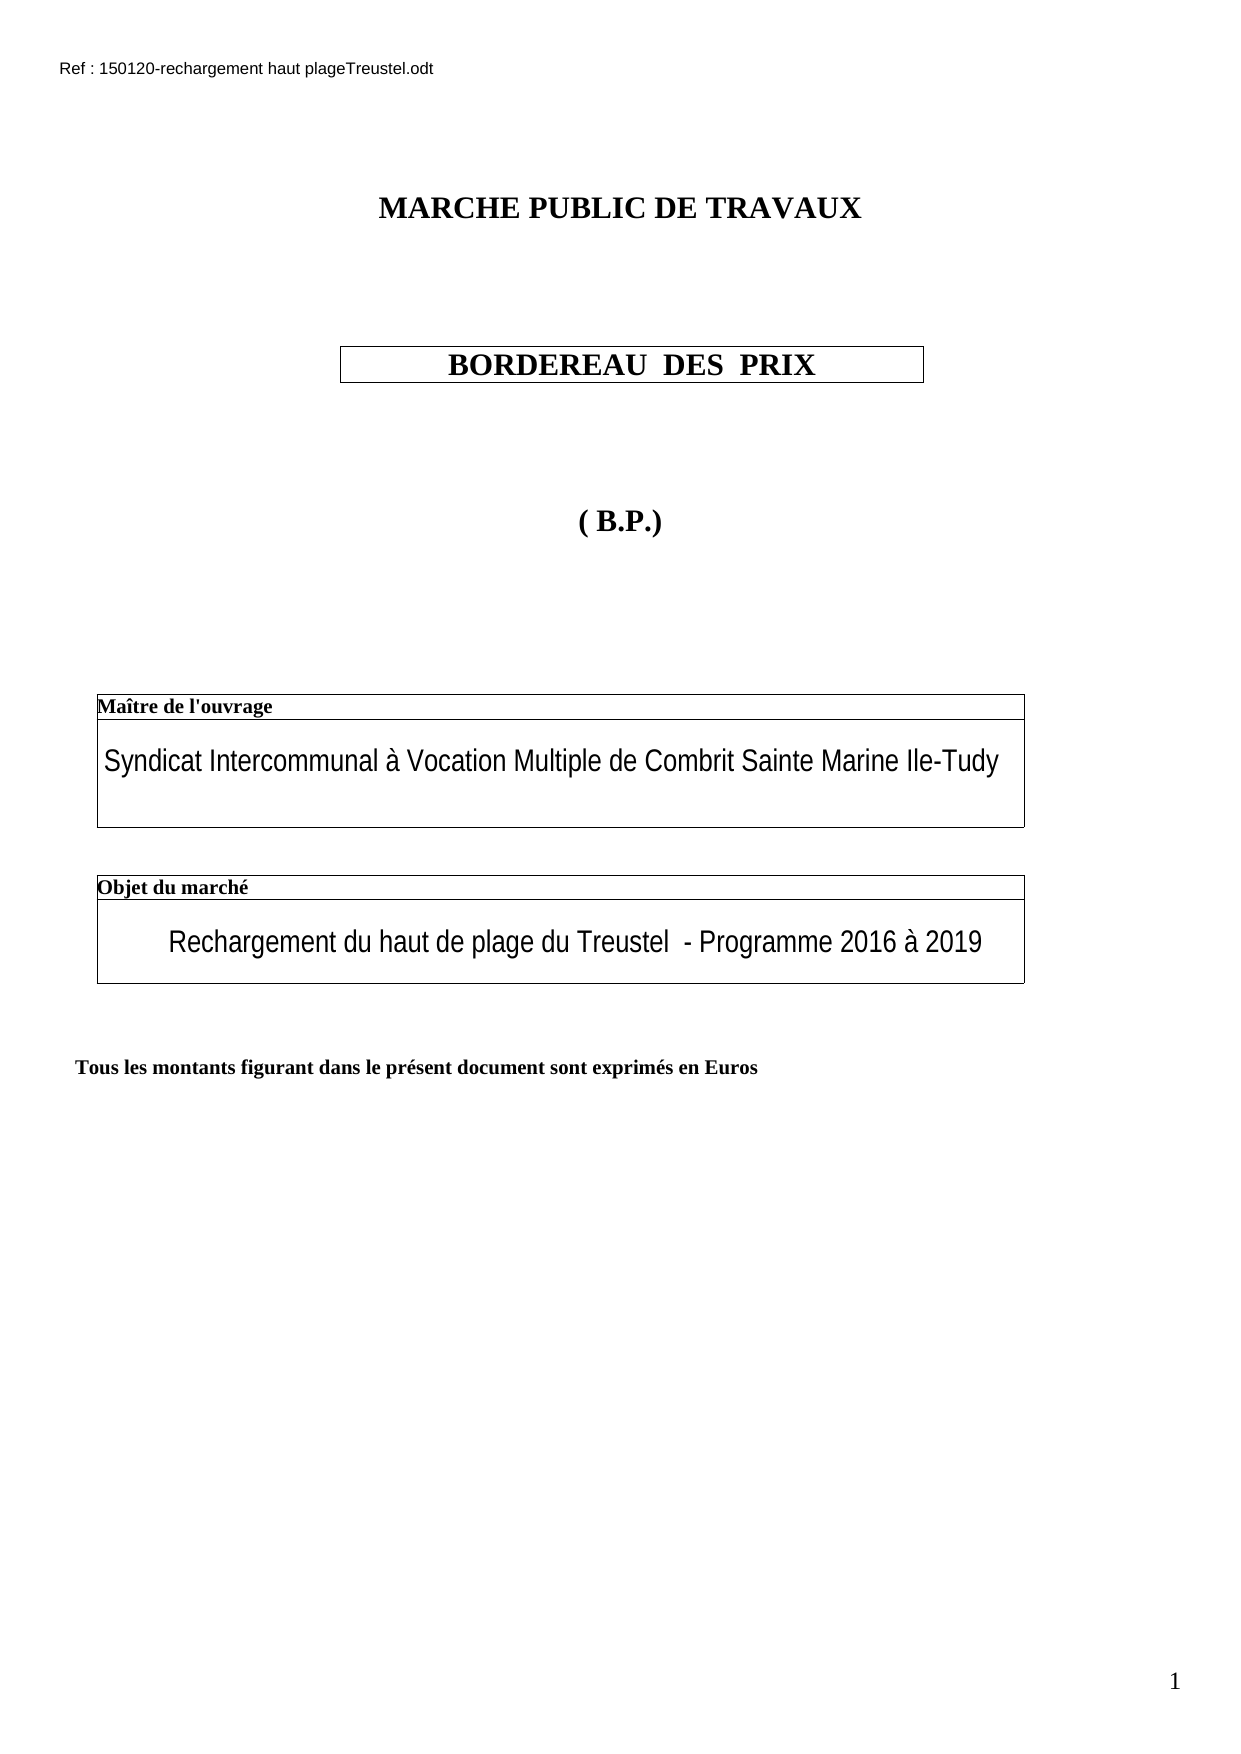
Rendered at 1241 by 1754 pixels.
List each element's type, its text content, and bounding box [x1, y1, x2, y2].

table_header Maître de l'ouvrage [98, 695, 1024, 718]
table_header Objet du marché [98, 876, 1024, 899]
table_cell Rechargement du haut de plage du Treustel - Programme 2016 à 2019 [98, 900, 1024, 983]
text ( B.P.) [59, 502, 1181, 538]
table_cell Syndicat Intercommunal à Vocation Multiple de Combrit Sainte Marine Ile-Tudy [98, 720, 1024, 827]
text Tous les montants figurant dans le présent document sont exprimés en Euros [59, 1055, 1181, 1079]
table_header BORDEREAU DES PRIX [341, 347, 923, 382]
text MARCHE PUBLIC DE TRAVAUX [59, 190, 1181, 226]
